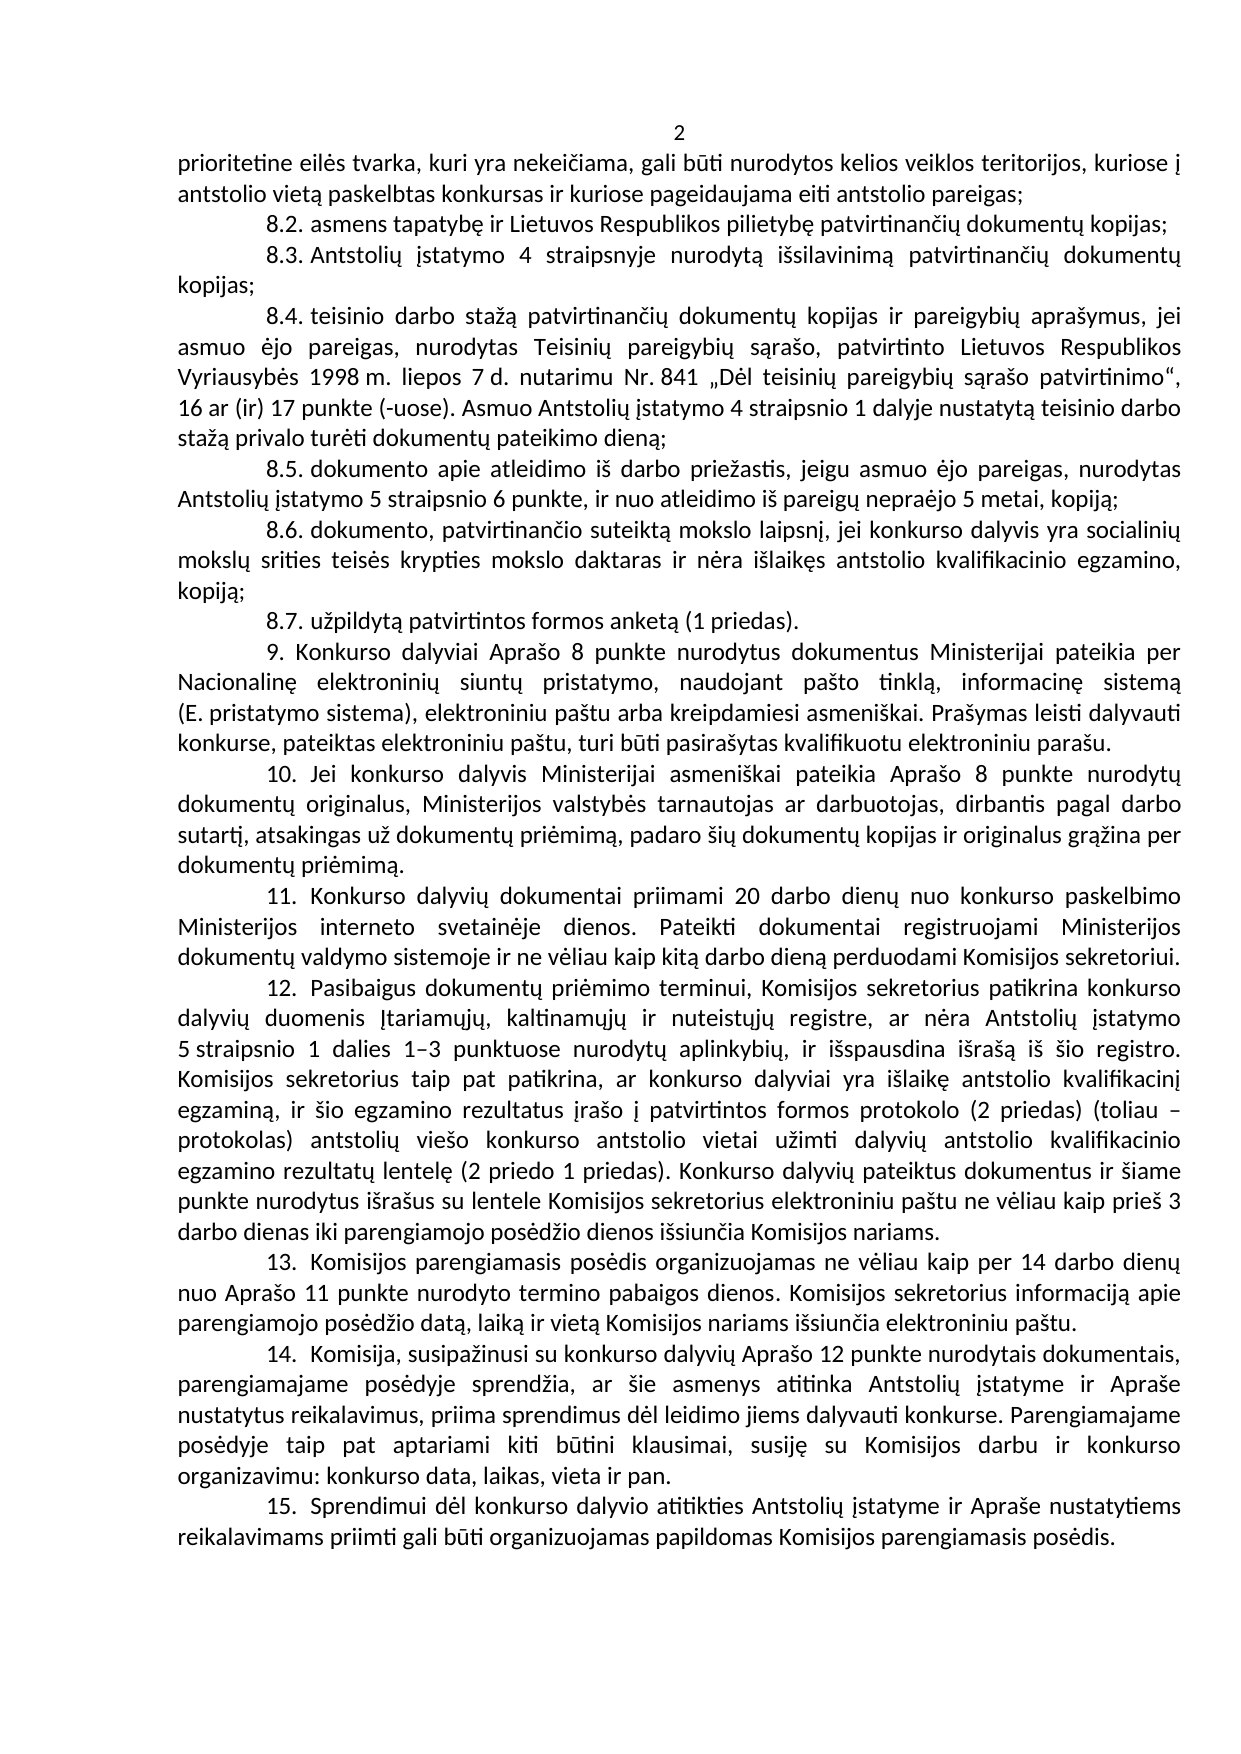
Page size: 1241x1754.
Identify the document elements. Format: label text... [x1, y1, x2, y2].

text 8.4. teisinio darbo stažą patvirtinančių dokumentų kopijas ir pareigybių aprašymus, jei asmuo ėjo pareigas, nurodytas Teisinių pareigybių sąrašo, patvirtinto Lietuvos Respublikos Vyriausybės 1998 m. liepos 7 d. nutarimu Nr. 841 „Dėl teisinių pareigybių sąrašo patvirtinimo“, 16 ar (ir) 17 punkte (-uose). Asmuo Antstolių įstatymo 4 straipsnio 1 dalyje nustatytą teisinio darbo stažą privalo turėti dokumentų pateikimo dieną; [177, 300, 1181, 453]
text 12. Pasibaigus dokumentų priėmimo terminui, Komisijos sekretorius patikrina konkurso dalyvių duomenis Įtariamųjų, kaltinamųjų ir nuteistųjų registre, ar nėra Antstolių įstatymo 5 straipsnio 1 dalies 1–3 punktuose nurodytų aplinkybių, ir išspausdina išrašą iš šio registro. Komisijos sekretorius taip pat patikrina, ar konkurso dalyviai yra išlaikę antstolio kvalifikacinį egzaminą, ir šio egzamino rezultatus įrašo į patvirtintos formos protokolo (2 priedas) (toliau – protokolas) antstolių viešo konkurso antstolio vietai užimti dalyvių antstolio kvalifikacinio egzamino rezultatų lentelę (2 priedo 1 priedas). Konkurso dalyvių pateiktus dokumentus ir šiame punkte nurodytus išrašus su lentele Komisijos sekretorius elektroniniu paštu ne vėliau kaip prieš 3 darbo dienas iki parengiamojo posėdžio dienos išsiunčia Komisijos nariams. [177, 972, 1181, 1246]
text 10. Jei konkurso dalyvis Ministerijai asmeniškai pateikia Aprašo 8 punkte nurodytų dokumentų originalus, Ministerijos valstybės tarnautojas ar darbuotojas, dirbantis pagal darbo sutartį, atsakingas už dokumentų priėmimą, padaro šių dokumentų kopijas ir originalus grąžina per dokumentų priėmimą. [177, 758, 1181, 880]
text 11. Konkurso dalyvių dokumentai priimami 20 darbo dienų nuo konkurso paskelbimo Ministerijos interneto svetainėje dienos. Pateikti dokumentai registruojami Ministerijos dokumentų valdymo sistemoje ir ne vėliau kaip kitą darbo dieną perduodami Komisijos sekretoriui. [177, 880, 1181, 972]
text 9. Konkurso dalyviai Aprašo 8 punkte nurodytus dokumentus Ministerijai pateikia per Nacionalinę elektroninių siuntų pristatymo, naudojant pašto tinklą, informacinę sistemą (E. pristatymo sistema), elektroniniu paštu arba kreipdamiesi asmeniškai. Prašymas leisti dalyvauti konkurse, pateiktas elektroniniu paštu, turi būti pasirašytas kvalifikuotu elektroniniu parašu. [177, 636, 1181, 758]
text 13. Komisijos parengiamasis posėdis organizuojamas ne vėliau kaip per 14 darbo dienų nuo Aprašo 11 punkte nurodyto termino pabaigos dienos. Komisijos sekretorius informaciją apie parengiamojo posėdžio datą, laiką ir vietą Komisijos nariams išsiunčia elektroniniu paštu. [177, 1246, 1181, 1338]
text 14. Komisija, susipažinusi su konkurso dalyvių Aprašo 12 punkte nurodytais dokumentais, parengiamajame posėdyje sprendžia, ar šie asmenys atitinka Antstolių įstatyme ir Apraše nustatytus reikalavimus, priima sprendimus dėl leidimo jiems dalyvauti konkurse. Parengiamajame posėdyje taip pat aptariami kiti būtini klausimai, susiję su Komisijos darbu ir konkurso organizavimu: konkurso data, laikas, vieta ir pan. [177, 1338, 1181, 1491]
text prioritetine eilės tvarka, kuri yra nekeičiama, gali būti nurodytos kelios veiklos teritorijos, kuriose į antstolio vietą paskelbtas konkursas ir kuriose pageidaujama eiti antstolio pareigas; [177, 148, 1181, 209]
text 8.5. dokumento apie atleidimo iš darbo priežastis, jeigu asmuo ėjo pareigas, nurodytas Antstolių įstatymo 5 straipsnio 6 punkte, ir nuo atleidimo iš pareigų nepraėjo 5 metai, kopiją; [177, 453, 1181, 514]
text 15. Sprendimui dėl konkurso dalyvio atitikties Antstolių įstatyme ir Apraše nustatytiems reikalavimams priimti gali būti organizuojamas papildomas Komisijos parengiamasis posėdis. [177, 1491, 1181, 1552]
text 8.6. dokumento, patvirtinančio suteiktą mokslo laipsnį, jei konkurso dalyvis yra socialinių mokslų srities teisės krypties mokslo daktaras ir nėra išlaikęs antstolio kvalifikacinio egzamino, kopiją; [177, 514, 1181, 605]
text 8.2. asmens tapatybę ir Lietuvos Respublikos pilietybę patvirtinančių dokumentų kopijas; [177, 209, 1181, 239]
text 8.3. Antstolių įstatymo 4 straipsnyje nurodytą išsilavinimą patvirtinančių dokumentų kopijas; [177, 239, 1181, 300]
text 8.7. užpildytą patvirtintos formos anketą (1 priedas). [177, 605, 1181, 636]
